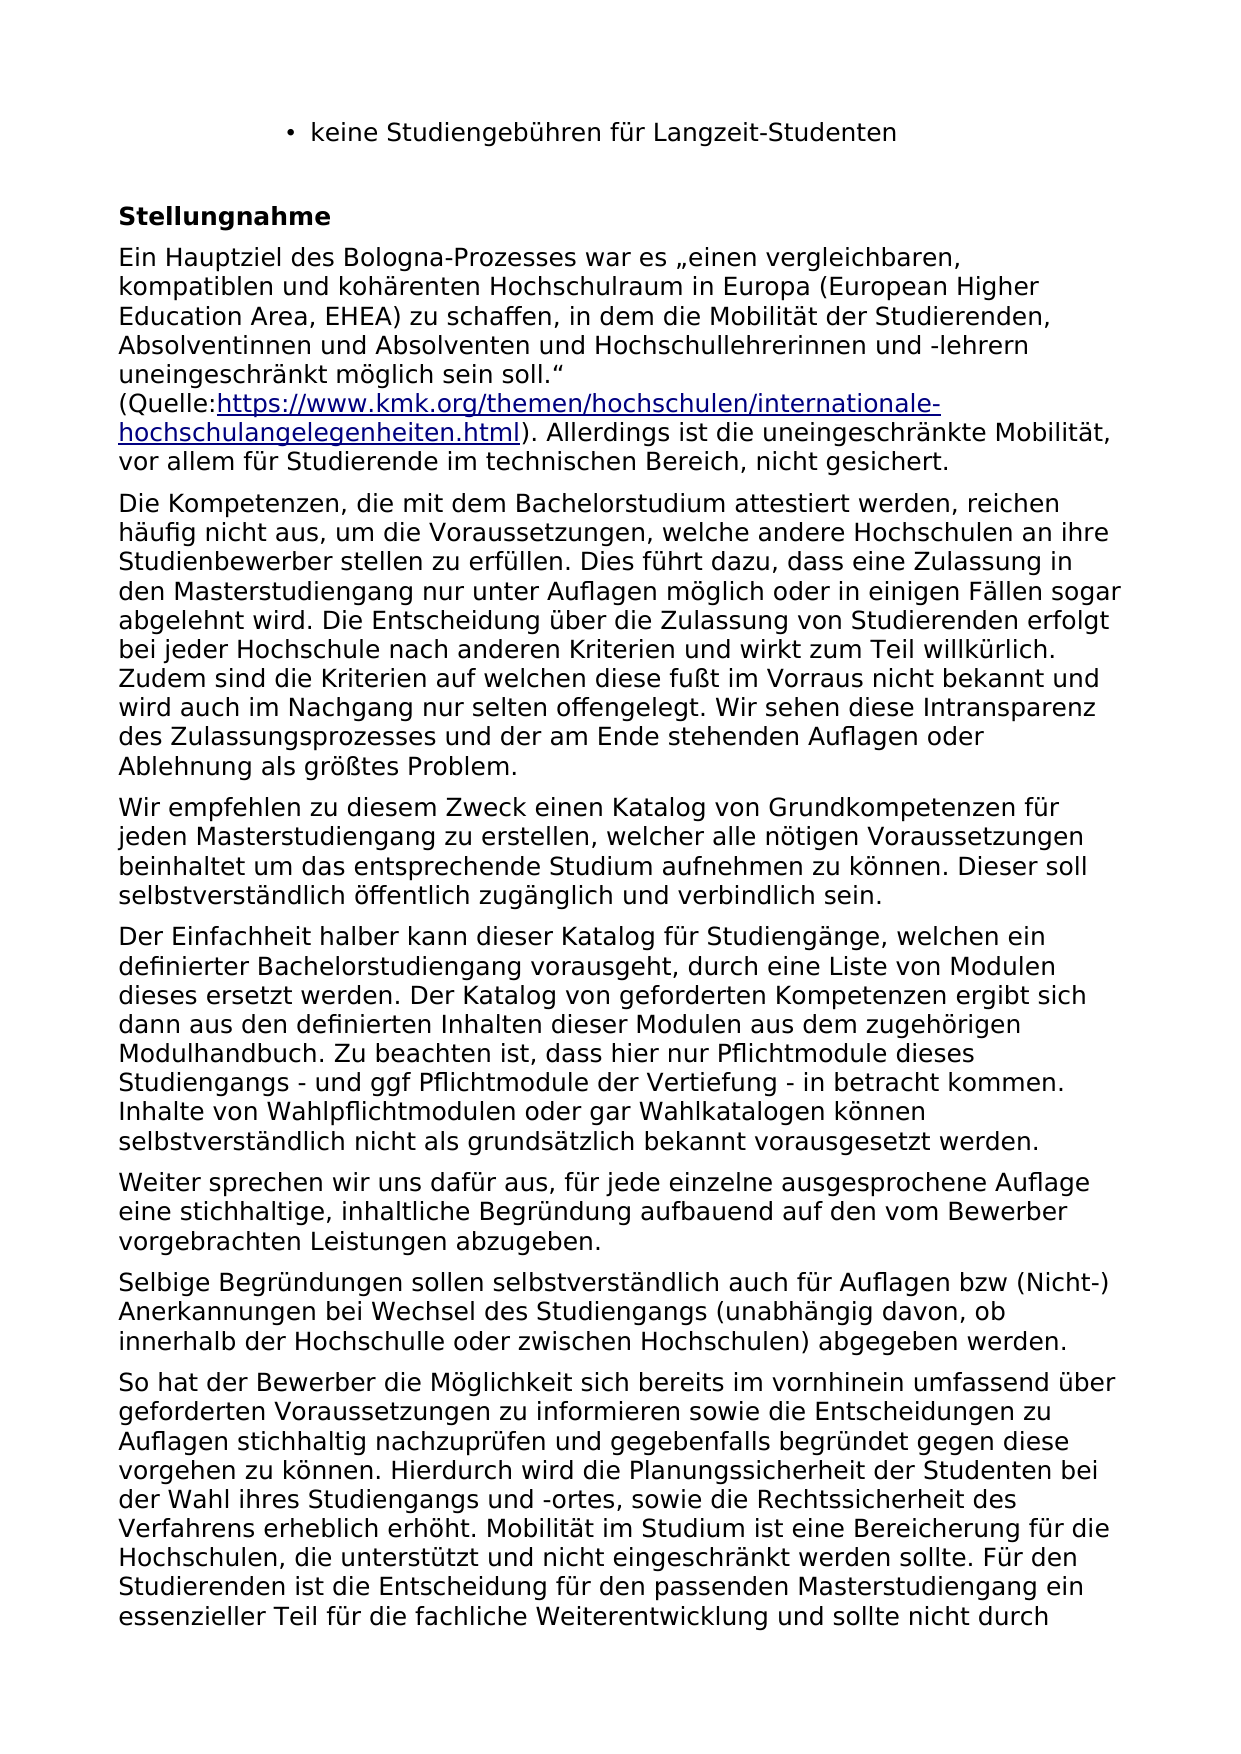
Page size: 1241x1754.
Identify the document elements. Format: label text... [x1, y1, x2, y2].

text Die Kompetenzen, die mit dem Bachelorstudium attestiert werden, reichen häufig nicht aus, um die Voraussetzungen, welche andere Hochschulen an ihre Studienbewerber stellen zu erfüllen. Dies führt dazu, dass eine Zulassung in den Masterstudiengang nur unter Auflagen möglich oder in einigen Fällen sogar abgelehnt wird. Die Entscheidung über die Zulassung von Studierenden erfolgt bei jeder Hochschule nach anderen Kriterien und wirkt zum Teil willkürlich. Zudem sind die Kriterien auf welchen diese fußt im Vorraus nicht bekannt und wird auch im Nachgang nur selten offengelegt. Wir sehen diese Intransparenz des Zulassungsprozesses und der am Ende stehenden Auflagen oder Ablehnung als größtes Problem. [118, 489, 1122, 781]
list keine Studiengebühren für Langzeit-Studenten [295, 118, 1122, 147]
text Weiter sprechen wir uns dafür aus, für jede einzelne ausgesprochene Auflage eine stichhaltige, inhaltliche Begründung aufbauend auf den vom Bewerber vorgebrachten Leistungen abzugeben. [118, 1168, 1122, 1256]
text Wir empfehlen zu diesem Zweck einen Katalog von Grundkompetenzen für jeden Masterstudiengang zu erstellen, welcher alle nötigen Voraussetzungen beinhaltet um das entsprechende Studium aufnehmen zu können. Dieser soll selbstverständlich öffentlich zugänglich und verbindlich sein. [118, 793, 1122, 910]
text Der Einfachheit halber kann dieser Katalog für Studiengänge, welchen ein definierter Bachelorstudiengang vorausgeht, durch eine Liste von Modulen dieses ersetzt werden. Der Katalog von geforderten Kompetenzen ergibt sich dann aus den definierten Inhalten dieser Modulen aus dem zugehörigen Modulhandbuch. Zu beachten ist, dass hier nur Pflichtmodule dieses Studiengangs - und ggf Pflichtmodule der Vertiefung - in betracht kommen. Inhalte von Wahlpflichtmodulen oder gar Wahlkatalogen können selbstverständlich nicht als grundsätzlich bekannt vorausgesetzt werden. [118, 923, 1122, 1156]
text So hat der Bewerber die Möglichkeit sich bereits im vornhinein umfassend über geforderten Voraussetzungen zu informieren sowie die Entscheidungen zu Auflagen stichhaltig nachzuprüfen und gegebenfalls begründet gegen diese vorgehen zu können. Hierdurch wird die Planungssicherheit der Studenten bei der Wahl ihres Studiengangs und -ortes, sowie die Rechtssicherheit des Verfahrens erheblich erhöht. Mobilität im Studium ist eine Bereicherung für die Hochschulen, die unterstützt und nicht eingeschränkt werden sollte. Für den Studierenden ist die Entscheidung für den passenden Masterstudiengang ein essenzieller Teil für die fachliche Weiterentwicklung und sollte nicht durch [118, 1368, 1122, 1631]
text Ein Hauptziel des Bologna-Prozesses war es „einen vergleichbaren, kompatiblen und kohärenten Hochschulraum in Europa (European Higher Education Area, EHEA) zu schaffen, in dem die Mobilität der Studierenden, Absolventinnen und Absolventen und Hochschullehrerinnen und -lehrern uneingeschränkt möglich sein soll.“ (Quelle:https://www.kmk.org/themen/hochschulen/internationale-hochschulangelegenheiten.html). Allerdings ist die uneingeschränkte Mobilität, vor allem für Studierende im technischen Bereich, nicht gesichert. [118, 243, 1122, 477]
subtitle Stellungnahme [118, 202, 1122, 231]
text Selbige Begründungen sollen selbstverständlich auch für Auflagen bzw (Nicht-) Anerkannungen bei Wechsel des Studiengangs (unabhängig davon, ob innerhalb der Hochschulle oder zwischen Hochschulen) abgegeben werden. [118, 1268, 1122, 1356]
